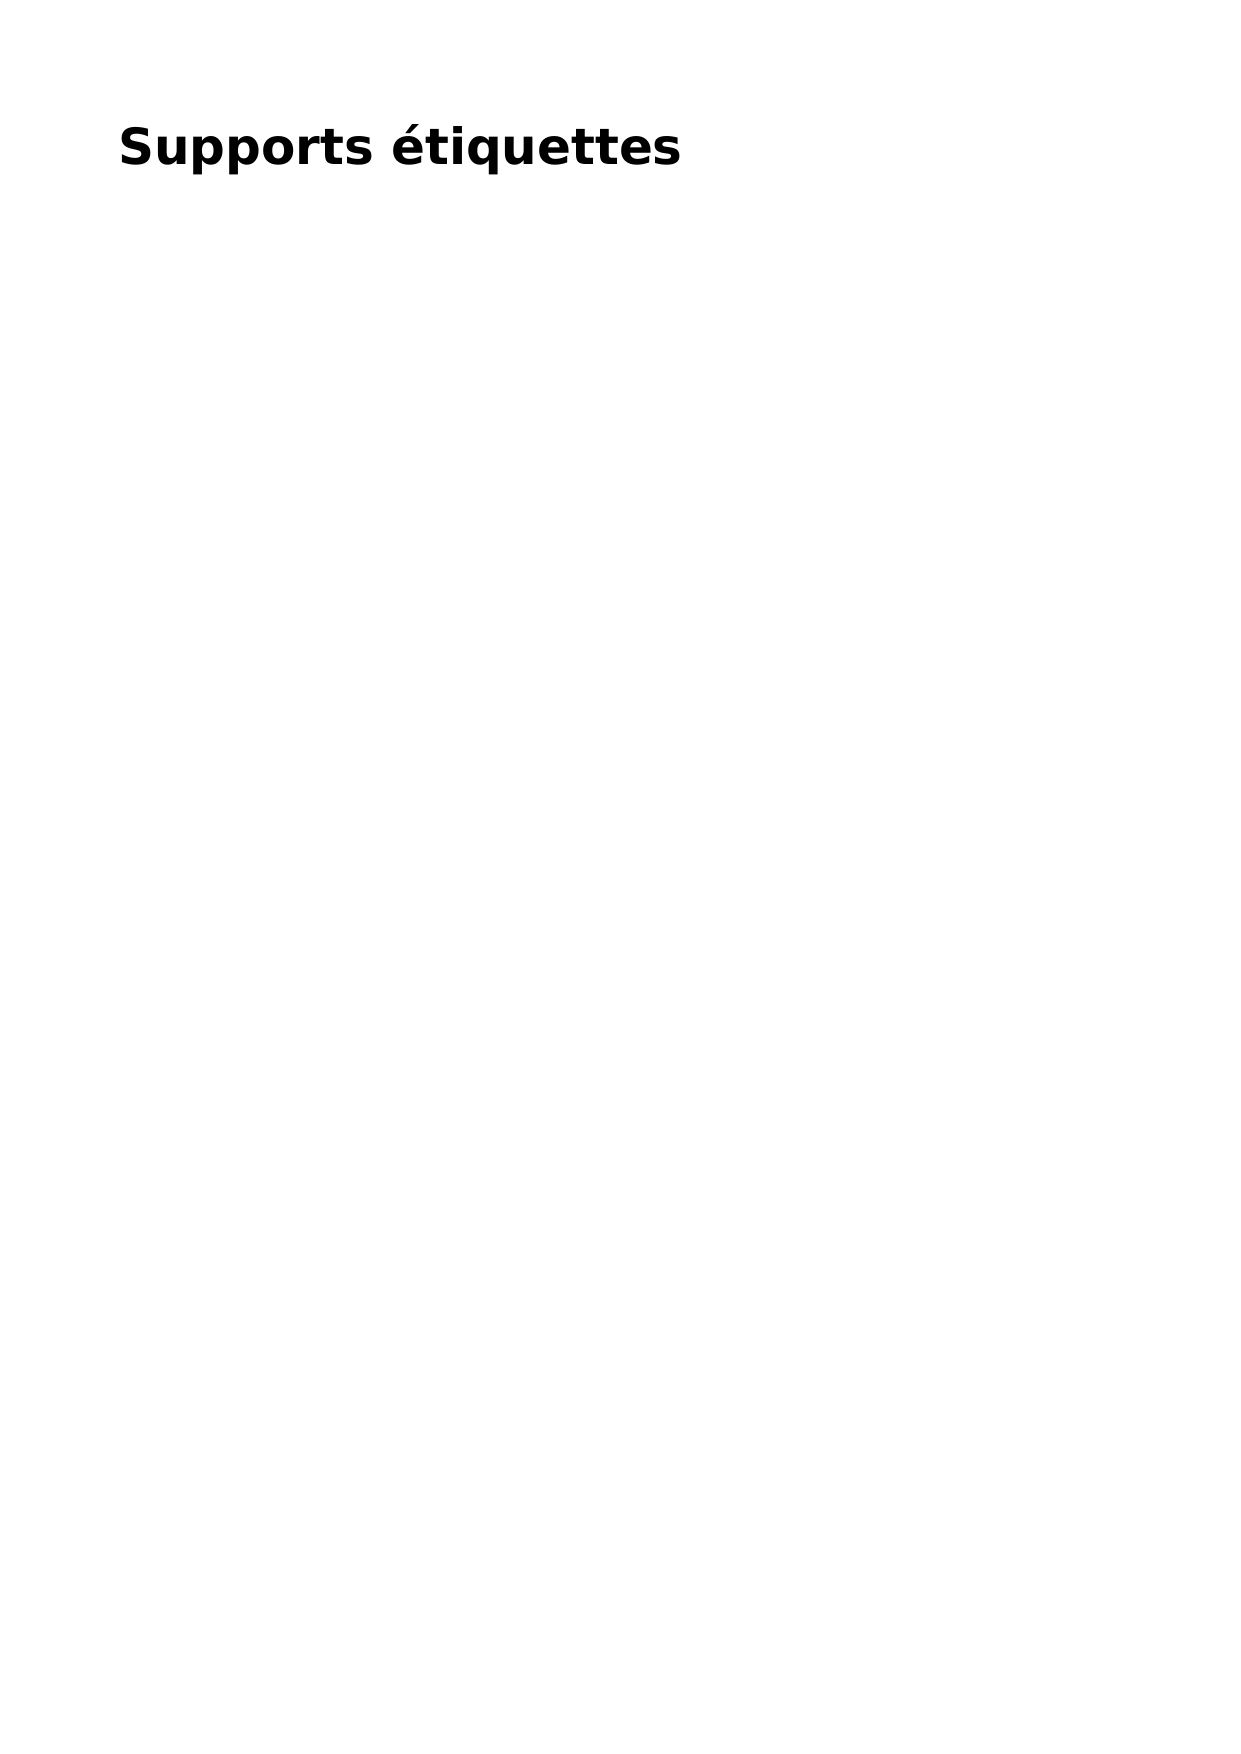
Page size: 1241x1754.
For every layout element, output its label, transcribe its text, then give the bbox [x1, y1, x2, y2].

subtitle Supports étiquettes [118, 118, 1122, 176]
